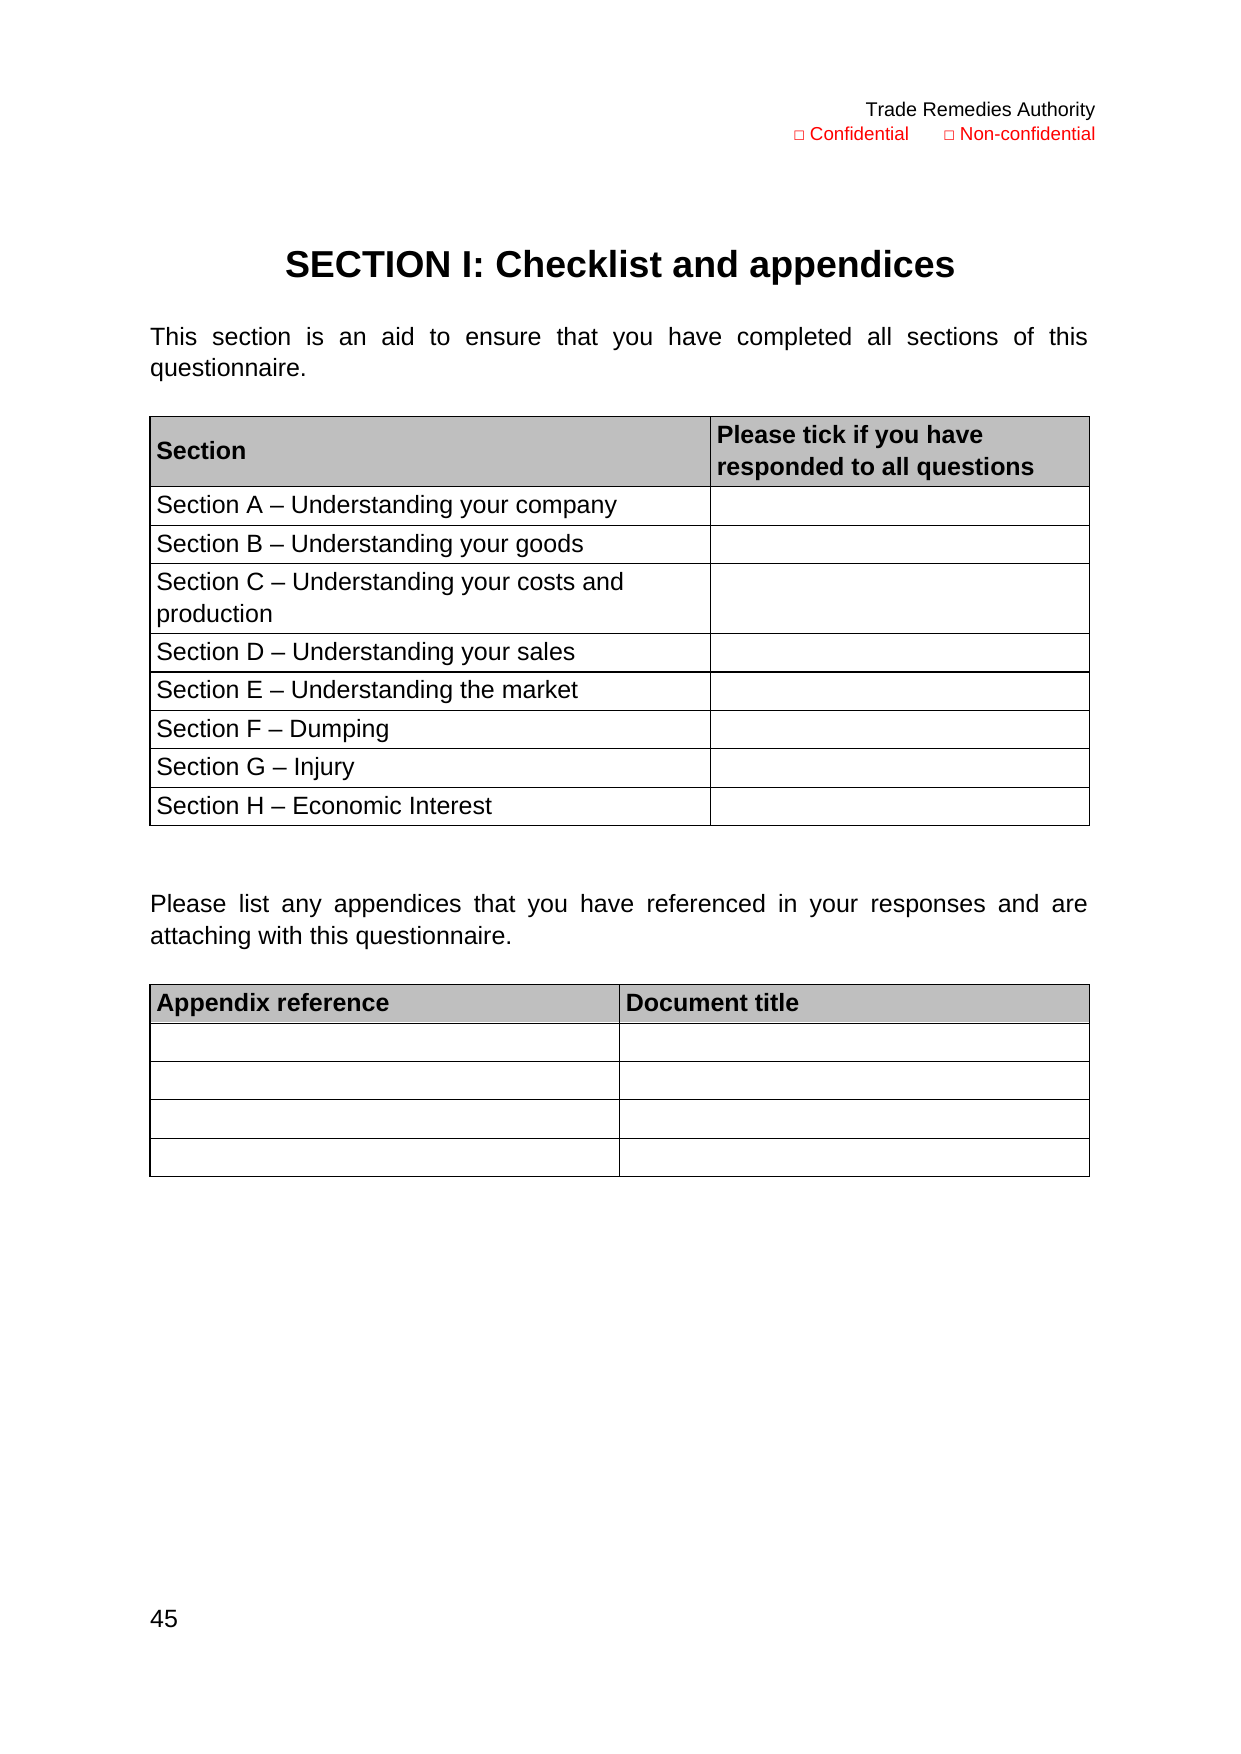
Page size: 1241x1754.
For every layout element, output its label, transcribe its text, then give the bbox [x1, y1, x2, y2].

table_header Document title [620, 985, 1089, 1022]
table_cell Section C – Understanding your costs and production [151, 564, 710, 633]
table_cell [151, 1139, 619, 1176]
text Please list any appendices that you have referenced in your responses and are attaching with this questionnaire. [150, 889, 1090, 950]
table_cell [151, 1024, 619, 1061]
table_cell [711, 673, 1089, 710]
table_cell [620, 1062, 1089, 1099]
table_header Section [151, 417, 710, 486]
table_cell [620, 1139, 1089, 1176]
table_cell [711, 564, 1089, 633]
table_cell [620, 1100, 1089, 1138]
subtitle SECTION I: Checklist and appendices [150, 242, 1090, 286]
text +Add additional rows as required [150, 1177, 1090, 1206]
table_cell Section H – Economic Interest [151, 788, 710, 825]
table_cell Section G – Injury [151, 749, 710, 787]
table_cell Section F – Dumping [151, 711, 710, 748]
table_cell [711, 711, 1089, 748]
table_cell [151, 1100, 619, 1138]
table_cell [711, 788, 1089, 825]
table_cell Section B – Understanding your goods [151, 526, 710, 563]
table_cell [620, 1024, 1089, 1061]
table_header Appendix reference [151, 985, 619, 1022]
table_cell [711, 634, 1089, 671]
text This section is an aid to ensure that you have completed all sections of this questionnaire. [150, 321, 1090, 382]
table_cell [711, 526, 1089, 563]
table_cell Section D – Understanding your sales [151, 634, 710, 671]
table_cell Section A – Understanding your company [151, 487, 710, 524]
table_header Please tick if you have responded to all questions [711, 417, 1089, 486]
table_cell Section E – Understanding the market [151, 673, 710, 710]
table_cell [711, 487, 1089, 524]
table_cell [711, 749, 1089, 787]
text +Add additional rows as required [150, 826, 1090, 855]
table_cell [151, 1062, 619, 1099]
